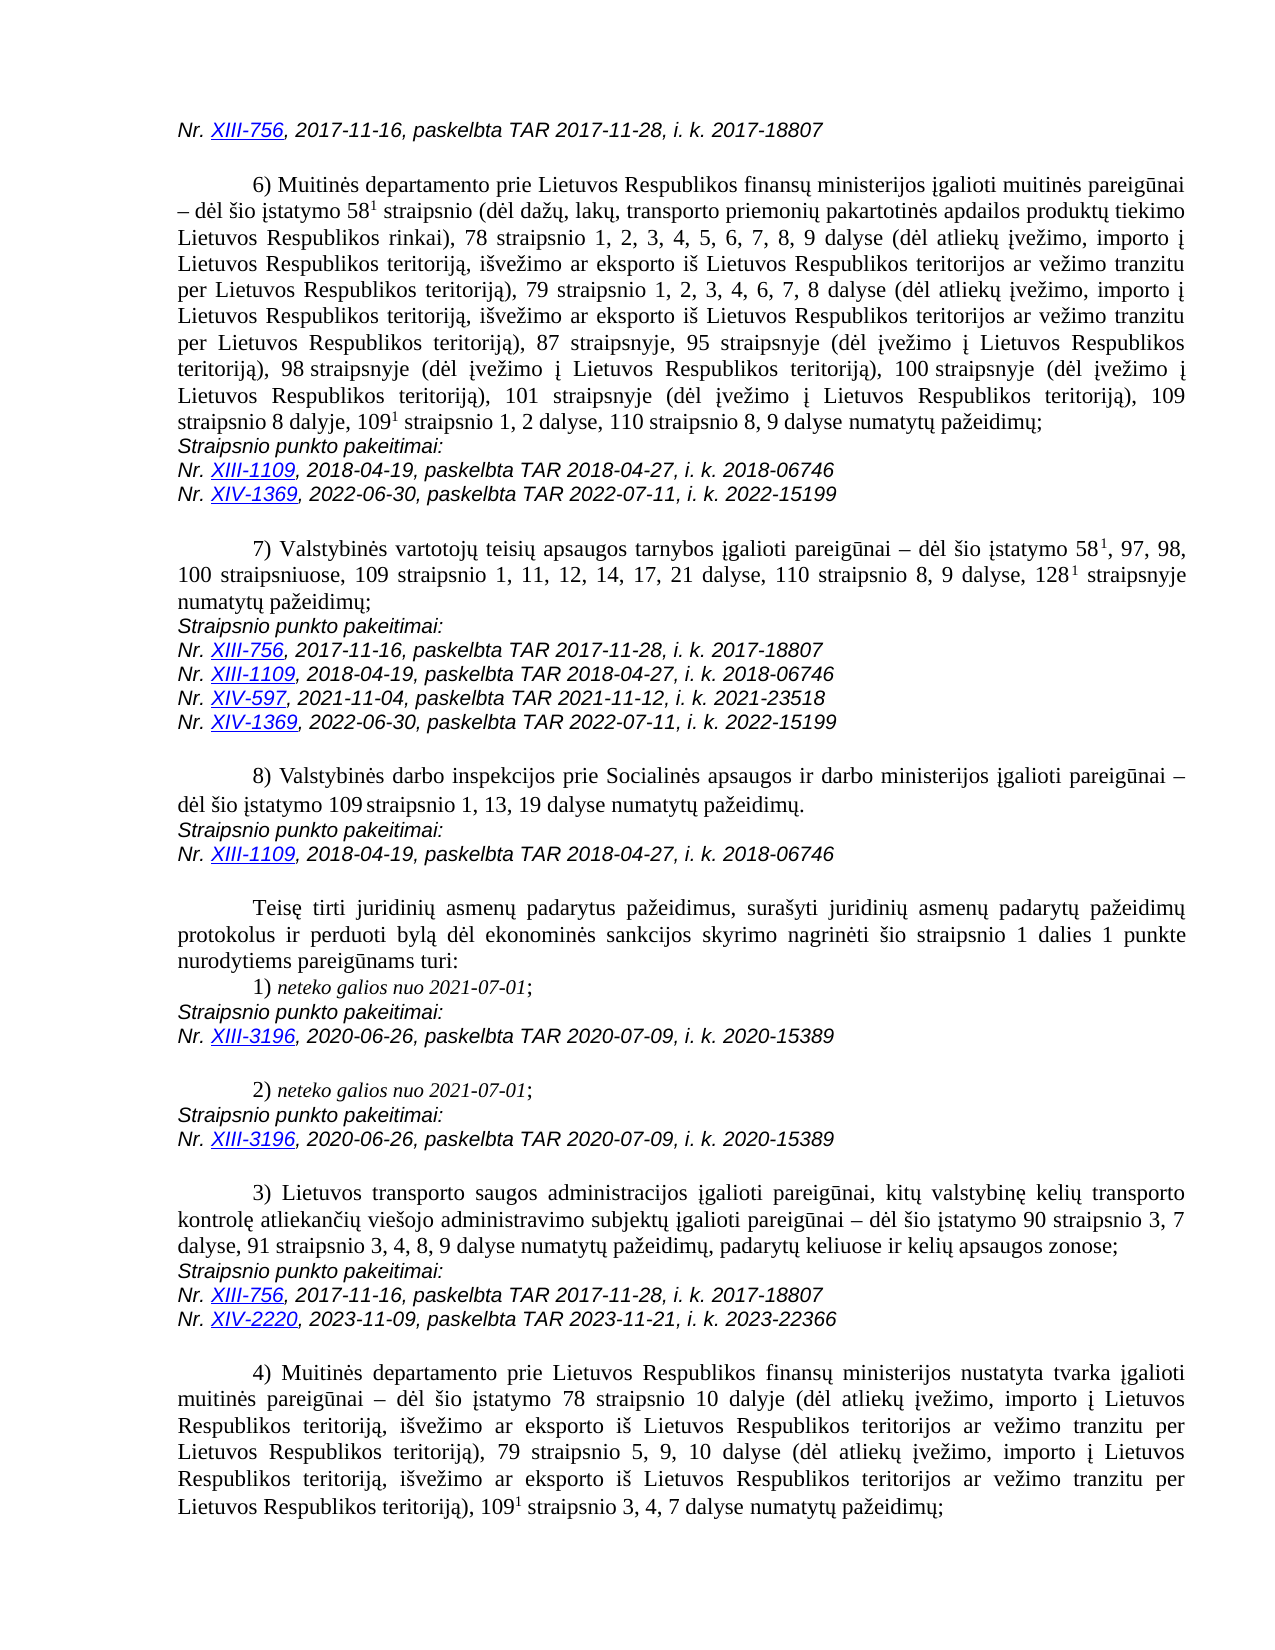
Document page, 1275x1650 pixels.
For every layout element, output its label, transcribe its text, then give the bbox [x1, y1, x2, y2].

text Straipsnio punkto pakeitimai: [177, 434, 1186, 458]
text Nr. XIII-1109, 2018-04-19, paskelbta TAR 2018-04-27, i. k. 2018-06746 [177, 842, 1186, 866]
text Straipsnio punkto pakeitimai: [177, 818, 1186, 842]
text 6) Muitinės departamento prie Lietuvos Respublikos finansų ministerijos įgalioti muitinės pareigūnai – dėl šio įstatymo 581 straipsnio (dėl dažų, lakų, transporto priemonių pakartotinės apdailos produktų tiekimo Lietuvos Respublikos rinkai), 78 straipsnio 1, 2, 3, 4, 5, 6, 7, 8, 9 dalyse (dėl atliekų įvežimo, importo į Lietuvos Respublikos teritoriją, išvežimo ar eksporto iš Lietuvos Respublikos teritorijos ar vežimo tranzitu per Lietuvos Respublikos teritoriją), 79 straipsnio 1, 2, 3, 4, 6, 7, 8 dalyse (dėl atliekų įvežimo, importo į Lietuvos Respublikos teritoriją, išvežimo ar eksporto iš Lietuvos Respublikos teritorijos ar vežimo tranzitu per Lietuvos Respublikos teritoriją), 87 straipsnyje, 95 straipsnyje (dėl įvežimo į Lietuvos Respublikos teritoriją), 98 straipsnyje (dėl įvežimo į Lietuvos Respublikos teritoriją), 100 straipsnyje (dėl įvežimo į Lietuvos Respublikos teritoriją), 101 straipsnyje (dėl įvežimo į Lietuvos Respublikos teritoriją), 109 straipsnio 8 dalyje, 1091 straipsnio 1, 2 dalyse, 110 straipsnio 8, 9 dalyse numatytų pažeidimų; [177, 171, 1186, 434]
text 7) Valstybinės vartotojų teisių apsaugos tarnybos įgalioti pareigūnai – dėl šio įstatymo 581, 97, 98, 100 straipsniuose, 109 straipsnio 1, 11, 12, 14, 17, 21 dalyse, 110 straipsnio 8, 9 dalyse, 1281 straipsnyje numatytų pažeidimų; [177, 535, 1186, 614]
text Nr. XIII-756, 2017-11-16, paskelbta TAR 2017-11-28, i. k. 2017-18807 [177, 638, 1186, 662]
text 1) neteko galios nuo 2021-07-01; [177, 973, 1186, 1000]
text Straipsnio punkto pakeitimai: [177, 1000, 1186, 1024]
text Nr. XIII-3196, 2020-06-26, paskelbta TAR 2020-07-09, i. k. 2020-15389 [177, 1127, 1186, 1151]
text Nr. XIV-2220, 2023-11-09, paskelbta TAR 2023-11-21, i. k. 2023-22366 [177, 1306, 1186, 1330]
text 8) Valstybinės darbo inspekcijos prie Socialinės apsaugos ir darbo ministerijos įgalioti pareigūnai – dėl šio įstatymo 109 straipsnio 1, 13, 19 dalyse numatytų pažeidimų. [177, 763, 1186, 818]
text Nr. XIV-597, 2021-11-04, paskelbta TAR 2021-11-12, i. k. 2021-23518 [177, 686, 1186, 710]
text Nr. XIII-3196, 2020-06-26, paskelbta TAR 2020-07-09, i. k. 2020-15389 [177, 1024, 1186, 1048]
text Straipsnio punkto pakeitimai: [177, 1103, 1186, 1127]
text 2) neteko galios nuo 2021-07-01; [177, 1076, 1186, 1103]
text Nr. XIII-1109, 2018-04-19, paskelbta TAR 2018-04-27, i. k. 2018-06746 [177, 458, 1186, 482]
text Nr. XIII-756, 2017-11-16, paskelbta TAR 2017-11-28, i. k. 2017-18807 [177, 118, 1186, 142]
text 3) Lietuvos transporto saugos administracijos įgalioti pareigūnai, kitų valstybinę kelių transporto kontrolę atliekančių viešojo administravimo subjektų įgalioti pareigūnai – dėl šio įstatymo 90 straipsnio 3, 7 dalyse, 91 straipsnio 3, 4, 8, 9 dalyse numatytų pažeidimų, padarytų keliuose ir kelių apsaugos zonose; [177, 1179, 1186, 1258]
text Nr. XIV-1369, 2022-06-30, paskelbta TAR 2022-07-11, i. k. 2022-15199 [177, 482, 1186, 506]
text Straipsnio punkto pakeitimai: [177, 1258, 1186, 1282]
text 4) Muitinės departamento prie Lietuvos Respublikos finansų ministerijos nustatyta tvarka įgalioti muitinės pareigūnai – dėl šio įstatymo 78 straipsnio 10 dalyje (dėl atliekų įvežimo, importo į Lietuvos Respublikos teritoriją, išvežimo ar eksporto iš Lietuvos Respublikos teritorijos ar vežimo tranzitu per Lietuvos Respublikos teritoriją), 79 straipsnio 5, 9, 10 dalyse (dėl atliekų įvežimo, importo į Lietuvos Respublikos teritoriją, išvežimo ar eksporto iš Lietuvos Respublikos teritorijos ar vežimo tranzitu per Lietuvos Respublikos teritoriją), 1091 straipsnio 3, 4, 7 dalyse numatytų pažeidimų; [177, 1359, 1186, 1520]
text Straipsnio punkto pakeitimai: [177, 614, 1186, 638]
text Nr. XIV-1369, 2022-06-30, paskelbta TAR 2022-07-11, i. k. 2022-15199 [177, 710, 1186, 734]
text Nr. XIII-756, 2017-11-16, paskelbta TAR 2017-11-28, i. k. 2017-18807 [177, 1282, 1186, 1306]
text Teisę tirti juridinių asmenų padarytus pažeidimus, surašyti juridinių asmenų padarytų pažeidimų protokolus ir perduoti bylą dėl ekonominės sankcijos skyrimo nagrinėti šio straipsnio 1 dalies 1 punkte nurodytiems pareigūnams turi: [177, 894, 1186, 973]
text Nr. XIII-1109, 2018-04-19, paskelbta TAR 2018-04-27, i. k. 2018-06746 [177, 662, 1186, 686]
